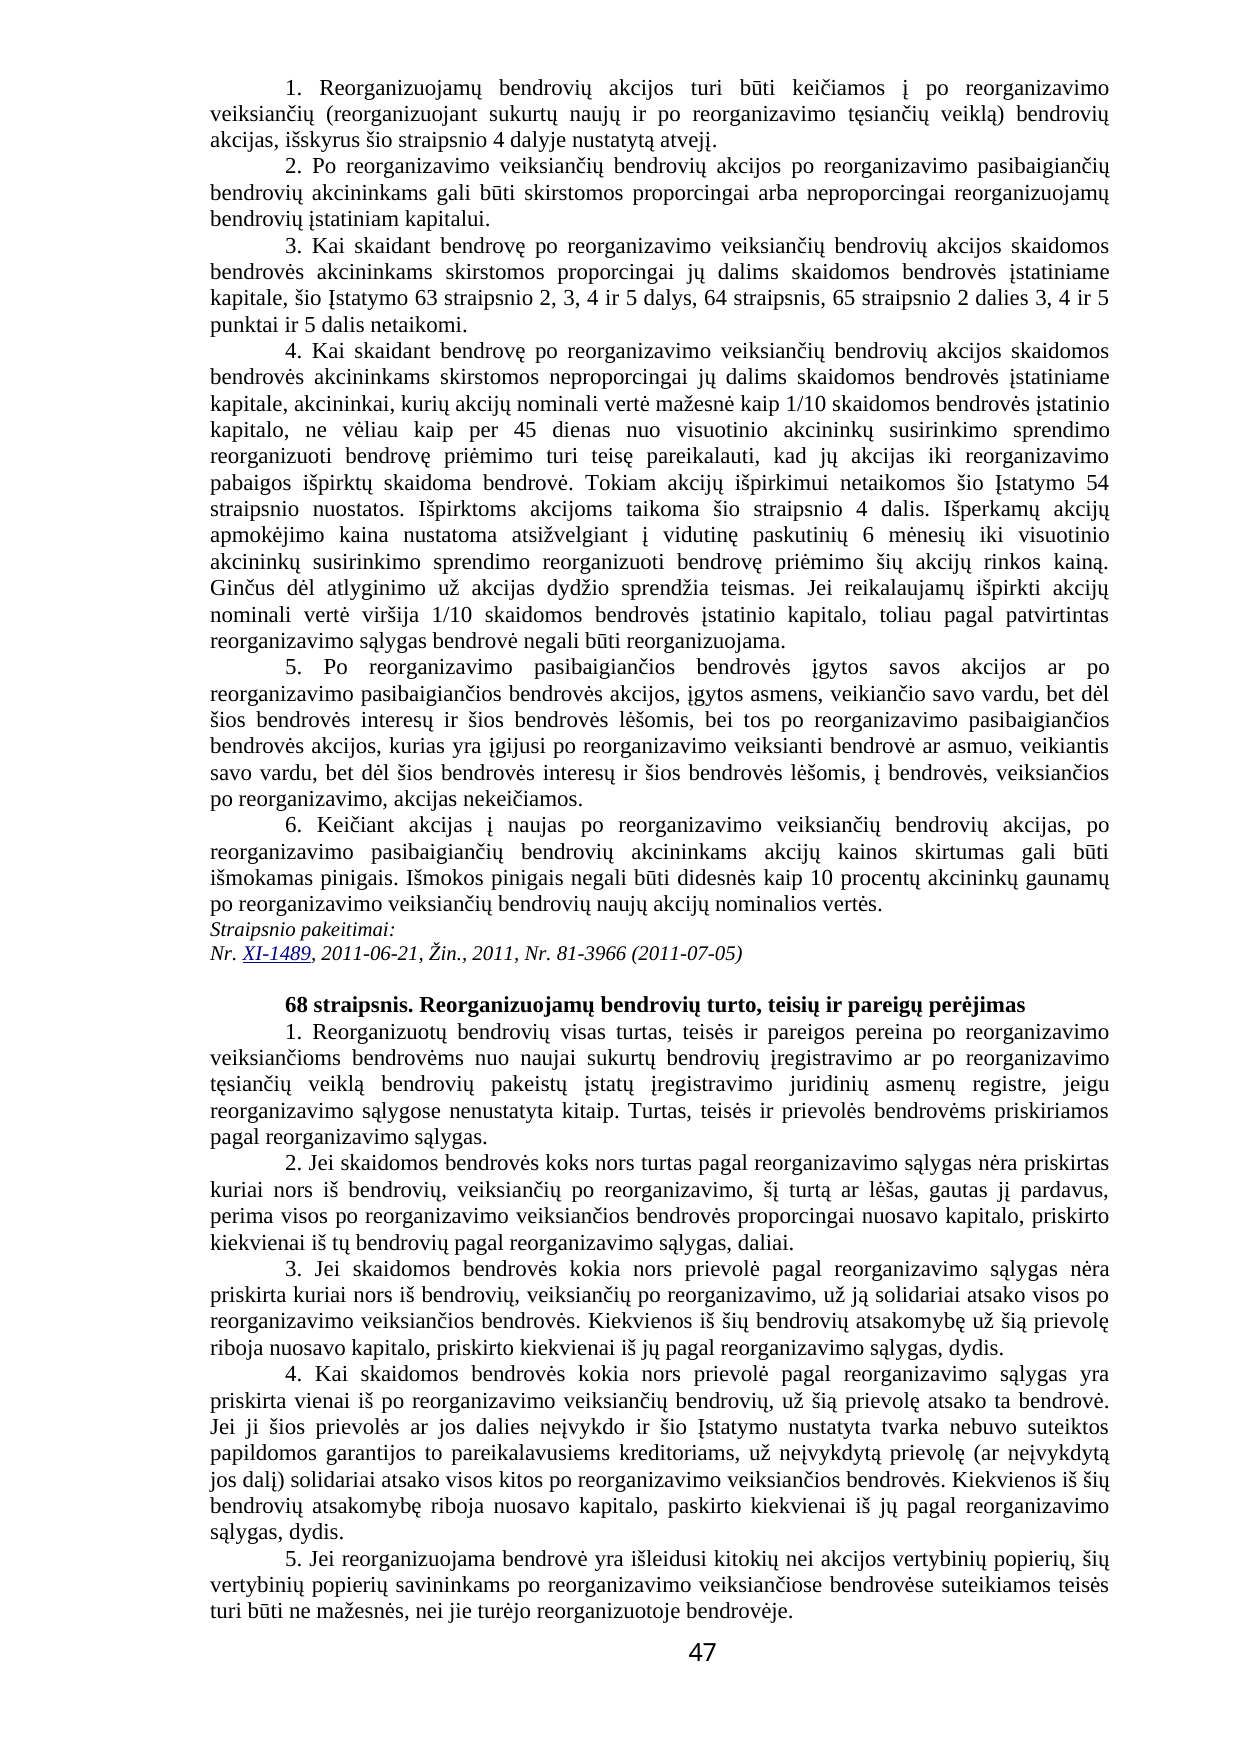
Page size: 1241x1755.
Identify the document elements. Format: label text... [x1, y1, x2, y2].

text 6. Keičiant akcijas į naujas po reorganizavimo veiksiančių bendrovių akcijas, po reorganizavimo pasibaigiančių bendrovių akcininkams akcijų kainos skirtumas gali būti išmokamas pinigais. Išmokos pinigais negali būti didesnės kaip 10 procentų akcininkų gaunamų po reorganizavimo veiksiančių bendrovių naujų akcijų nominalios vertės. [210, 811, 1111, 917]
text 5. Jei reorganizuojama bendrovė yra išleidusi kitokių nei akcijos vertybinių popierių, šių vertybinių popierių savininkams po reorganizavimo veiksiančiose bendrovėse suteikiamos teisės turi būti ne mažesnės, nei jie turėjo reorganizuotoje bendrovėje. [210, 1545, 1111, 1624]
text 68 straipsnis. Reorganizuojamų bendrovių turto, teisių ir pareigų perėjimas [210, 991, 1111, 1018]
text 4. Kai skaidomos bendrovės kokia nors prievolė pagal reorganizavimo sąlygas yra priskirta vienai iš po reorganizavimo veiksiančių bendrovių, už šią prievolę atsako ta bendrovė. Jei ji šios prievolės ar jos dalies neįvykdo ir šio Įstatymo nustatyta tvarka nebuvo suteiktos papildomos garantijos to pareikalavusiems kreditoriams, už neįvykdytą prievolę (ar neįvykdytą jos dalį) solidariai atsako visos kitos po reorganizavimo veiksiančios bendrovės. Kiekvienos iš šių bendrovių atsakomybę riboja nuosavo kapitalo, paskirto kiekvienai iš jų pagal reorganizavimo sąlygas, dydis. [210, 1360, 1111, 1545]
text 4. Kai skaidant bendrovę po reorganizavimo veiksiančių bendrovių akcijos skaidomos bendrovės akcininkams skirstomos neproporcingai jų dalims skaidomos bendrovės įstatiniame kapitale, akcininkai, kurių akcijų nominali vertė mažesnė kaip 1/10 skaidomos bendrovės įstatinio kapitalo, ne vėliau kaip per 45 dienas nuo visuotinio akcininkų susirinkimo sprendimo reorganizuoti bendrovę priėmimo turi teisę pareikalauti, kad jų akcijas iki reorganizavimo pabaigos išpirktų skaidoma bendrovė. Tokiam akcijų išpirkimui netaikomos šio Įstatymo 54 straipsnio nuostatos. Išpirktoms akcijoms taikoma šio straipsnio 4 dalis. Išperkamų akcijų apmokėjimo kaina nustatoma atsižvelgiant į vidutinę paskutinių 6 mėnesių iki visuotinio akcininkų susirinkimo sprendimo reorganizuoti bendrovę priėmimo šių akcijų rinkos kainą. Ginčus dėl atlyginimo už akcijas dydžio sprendžia teismas. Jei reikalaujamų išpirkti akcijų nominali vertė viršija 1/10 skaidomos bendrovės įstatinio kapitalo, toliau pagal patvirtintas reorganizavimo sąlygas bendrovė negali būti reorganizuojama. [210, 337, 1111, 653]
text Nr. XI-1489, 2011-06-21, Žin., 2011, Nr. 81-3966 (2011-07-05) [210, 941, 1120, 965]
text 3. Kai skaidant bendrovę po reorganizavimo veiksiančių bendrovių akcijos skaidomos bendrovės akcininkams skirstomos proporcingai jų dalims skaidomos bendrovės įstatiniame kapitale, šio Įstatymo 63 straipsnio 2, 3, 4 ir 5 dalys, 64 straipsnis, 65 straipsnio 2 dalies 3, 4 ir 5 punktai ir 5 dalis netaikomi. [210, 232, 1111, 337]
text 1. Reorganizuojamų bendrovių akcijos turi būti keičiamos į po reorganizavimo veiksiančių (reorganizuojant sukurtų naujų ir po reorganizavimo tęsiančių veiklą) bendrovių akcijas, išskyrus šio straipsnio 4 dalyje nustatytą atvejį. [210, 73, 1111, 153]
text 2. Jei skaidomos bendrovės koks nors turtas pagal reorganizavimo sąlygas nėra priskirtas kuriai nors iš bendrovių, veiksiančių po reorganizavimo, šį turtą ar lėšas, gautas jį pardavus, perima visos po reorganizavimo veiksiančios bendrovės proporcingai nuosavo kapitalo, priskirto kiekvienai iš tų bendrovių pagal reorganizavimo sąlygas, daliai. [210, 1149, 1111, 1255]
text 1. Reorganizuotų bendrovių visas turtas, teisės ir pareigos pereina po reorganizavimo veiksiančioms bendrovėms nuo naujai sukurtų bendrovių įregistravimo ar po reorganizavimo tęsiančių veiklą bendrovių pakeistų įstatų įregistravimo juridinių asmenų registre, jeigu reorganizavimo sąlygose nenustatyta kitaip. Turtas, teisės ir prievolės bendrovėms priskiriamos pagal reorganizavimo sąlygas. [210, 1018, 1111, 1149]
text 2. Po reorganizavimo veiksiančių bendrovių akcijos po reorganizavimo pasibaigiančių bendrovių akcininkams gali būti skirstomos proporcingai arba neproporcingai reorganizuojamų bendrovių įstatiniam kapitalui. [210, 153, 1111, 232]
text 3. Jei skaidomos bendrovės kokia nors prievolė pagal reorganizavimo sąlygas nėra priskirta kuriai nors iš bendrovių, veiksiančių po reorganizavimo, už ją solidariai atsako visos po reorganizavimo veiksiančios bendrovės. Kiekvienos iš šių bendrovių atsakomybę už šią prievolę riboja nuosavo kapitalo, priskirto kiekvienai iš jų pagal reorganizavimo sąlygas, dydis. [210, 1255, 1111, 1360]
text 5. Po reorganizavimo pasibaigiančios bendrovės įgytos savos akcijos ar po reorganizavimo pasibaigiančios bendrovės akcijos, įgytos asmens, veikiančio savo vardu, bet dėl šios bendrovės interesų ir šios bendrovės lėšomis, bei tos po reorganizavimo pasibaigiančios bendrovės akcijos, kurias yra įgijusi po reorganizavimo veiksianti bendrovė ar asmuo, veikiantis savo vardu, bet dėl šios bendrovės interesų ir šios bendrovės lėšomis, į bendrovės, veiksiančios po reorganizavimo, akcijas nekeičiamos. [210, 653, 1111, 811]
text Straipsnio pakeitimai: [210, 917, 1120, 941]
